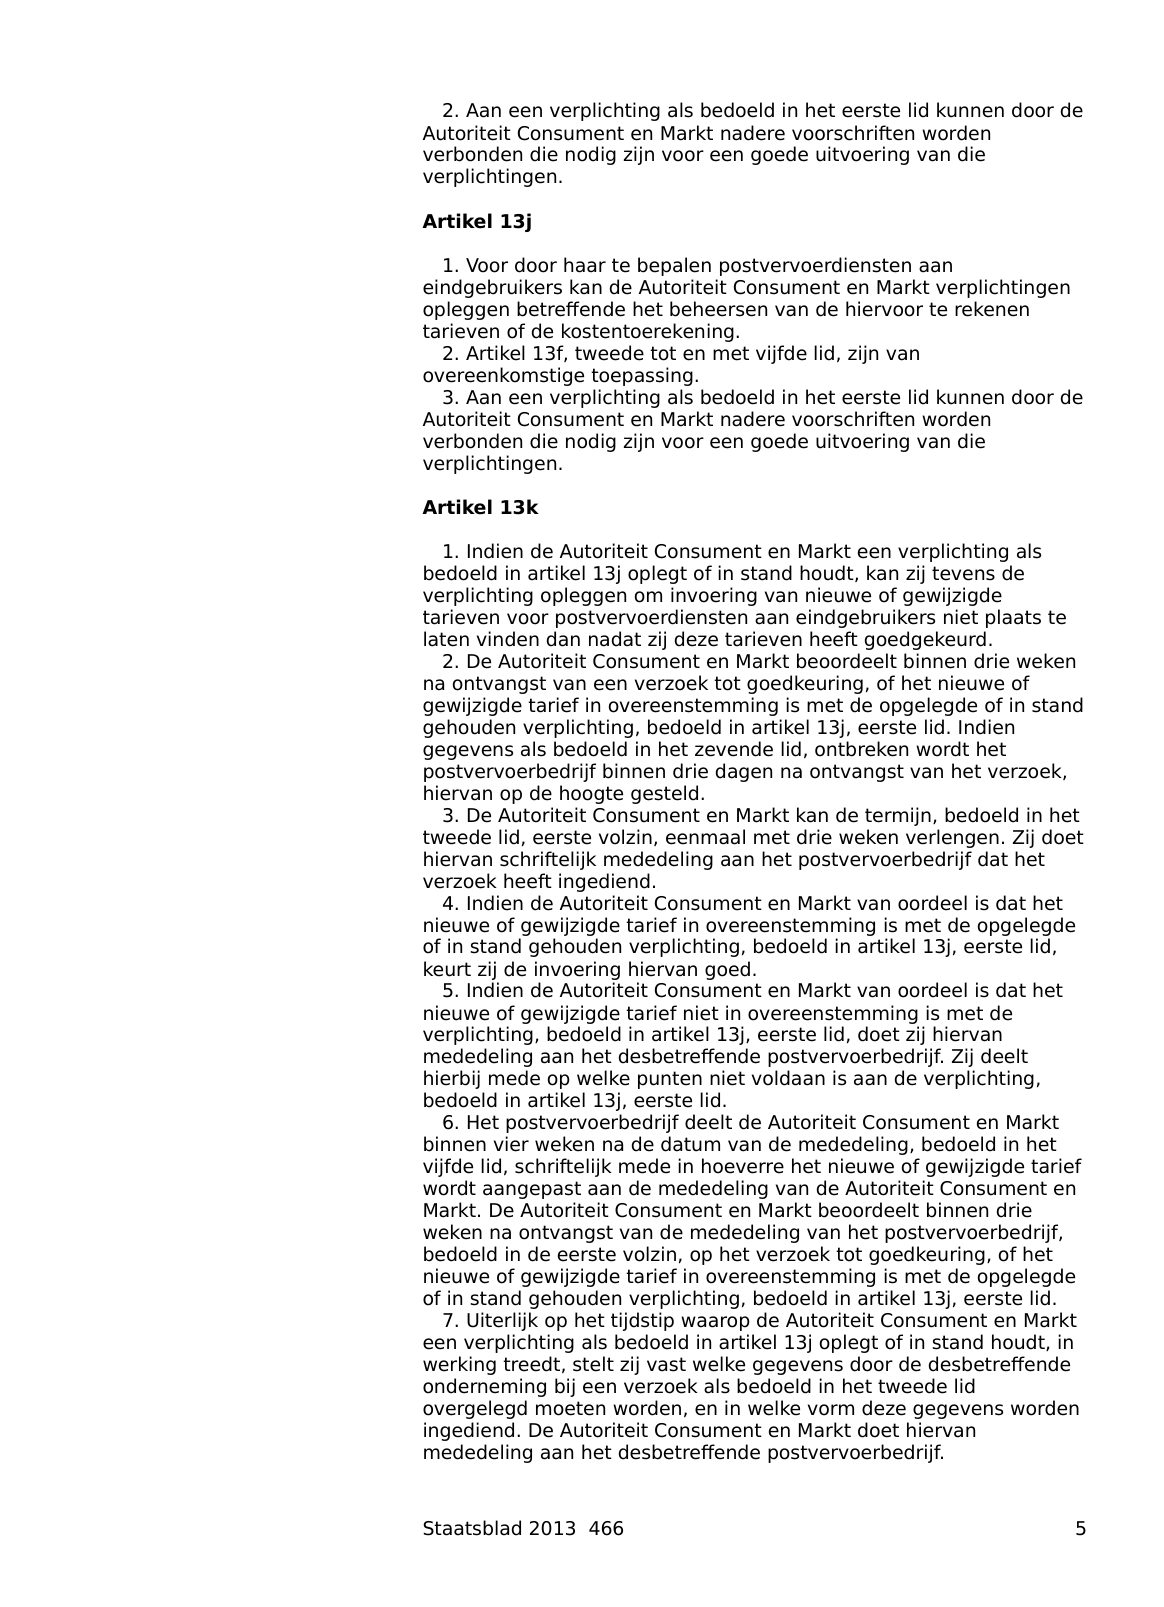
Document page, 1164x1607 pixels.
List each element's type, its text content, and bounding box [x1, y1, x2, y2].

text 1. Indien de Autoriteit Consument en Markt een verplichting als bedoeld in artikel 13j oplegt of in stand houdt, kan zij tevens de verplichting opleggen om invoering van nieuwe of gewijzigde tarieven voor postvervoerdiensten aan eindgebruikers niet plaats te laten vinden dan nadat zij deze tarieven heeft goedgekeurd. [422, 541, 1087, 651]
text 4. Indien de Autoriteit Consument en Markt van oordeel is dat het nieuwe of gewijzigde tarief in overeenstemming is met de opgelegde of in stand gehouden verplichting, bedoeld in artikel 13j, eerste lid, keurt zij de invoering hiervan goed. [422, 892, 1087, 980]
text 6. Het postvervoerbedrijf deelt de Autoriteit Consument en Markt binnen vier weken na de datum van de mededeling, bedoeld in het vijfde lid, schriftelijk mede in hoeverre het nieuwe of gewijzigde tarief wordt aangepast aan de mededeling van de Autoriteit Consument en Markt. De Autoriteit Consument en Markt beoordeelt binnen drie weken na ontvangst van de mededeling van het postvervoerbedrijf, bedoeld in de eerste volzin, op het verzoek tot goedkeuring, of het nieuwe of gewijzigde tarief in overeenstemming is met de opgelegde of in stand gehouden verplichting, bedoeld in artikel 13j, eerste lid. [422, 1112, 1087, 1310]
subtitle Artikel 13j [422, 211, 1087, 232]
text 2. De Autoriteit Consument en Markt beoordeelt binnen drie weken na ontvangst van een verzoek tot goedkeuring, of het nieuwe of gewijzigde tarief in overeenstemming is met de opgelegde of in stand gehouden verplichting, bedoeld in artikel 13j, eerste lid. Indien gegevens als bedoeld in het zevende lid, ontbreken wordt het postvervoerbedrijf binnen drie dagen na ontvangst van het verzoek, hiervan op de hoogte gesteld. [422, 651, 1087, 804]
text 2. Aan een verplichting als bedoeld in het eerste lid kunnen door de Autoriteit Consument en Markt nadere voorschriften worden verbonden die nodig zijn voor een goede uitvoering van die verplichtingen. [422, 100, 1087, 188]
text 7. Uiterlijk op het tijdstip waarop de Autoriteit Consument en Markt een verplichting als bedoeld in artikel 13j oplegt of in stand houdt, in werking treedt, stelt zij vast welke gegevens door de desbetreffende onderneming bij een verzoek als bedoeld in het tweede lid overgelegd moeten worden, en in welke vorm deze gegevens worden ingediend. De Autoriteit Consument en Markt doet hiervan mededeling aan het desbetreffende postvervoerbedrijf. [422, 1310, 1087, 1464]
text 3. De Autoriteit Consument en Markt kan de termijn, bedoeld in het tweede lid, eerste volzin, eenmaal met drie weken verlengen. Zij doet hiervan schriftelijk mededeling aan het postvervoerbedrijf dat het verzoek heeft ingediend. [422, 804, 1087, 892]
text 1. Voor door haar te bepalen postvervoerdiensten aan eindgebruikers kan de Autoriteit Consument en Markt verplichtingen opleggen betreffende het beheersen van de hiervoor te rekenen tarieven of de kostentoerekening. [422, 255, 1087, 343]
text 3. Aan een verplichting als bedoeld in het eerste lid kunnen door de Autoriteit Consument en Markt nadere voorschriften worden verbonden die nodig zijn voor een goede uitvoering van die verplichtingen. [422, 387, 1087, 474]
text 2. Artikel 13f, tweede tot en met vijfde lid, zijn van overeenkomstige toepassing. [422, 343, 1087, 387]
text 5. Indien de Autoriteit Consument en Markt van oordeel is dat het nieuwe of gewijzigde tarief niet in overeenstemming is met de verplichting, bedoeld in artikel 13j, eerste lid, doet zij hiervan mededeling aan het desbetreffende postvervoerbedrijf. Zij deelt hierbij mede op welke punten niet voldaan is aan de verplichting, bedoeld in artikel 13j, eerste lid. [422, 980, 1087, 1112]
subtitle Artikel 13k [422, 497, 1087, 519]
